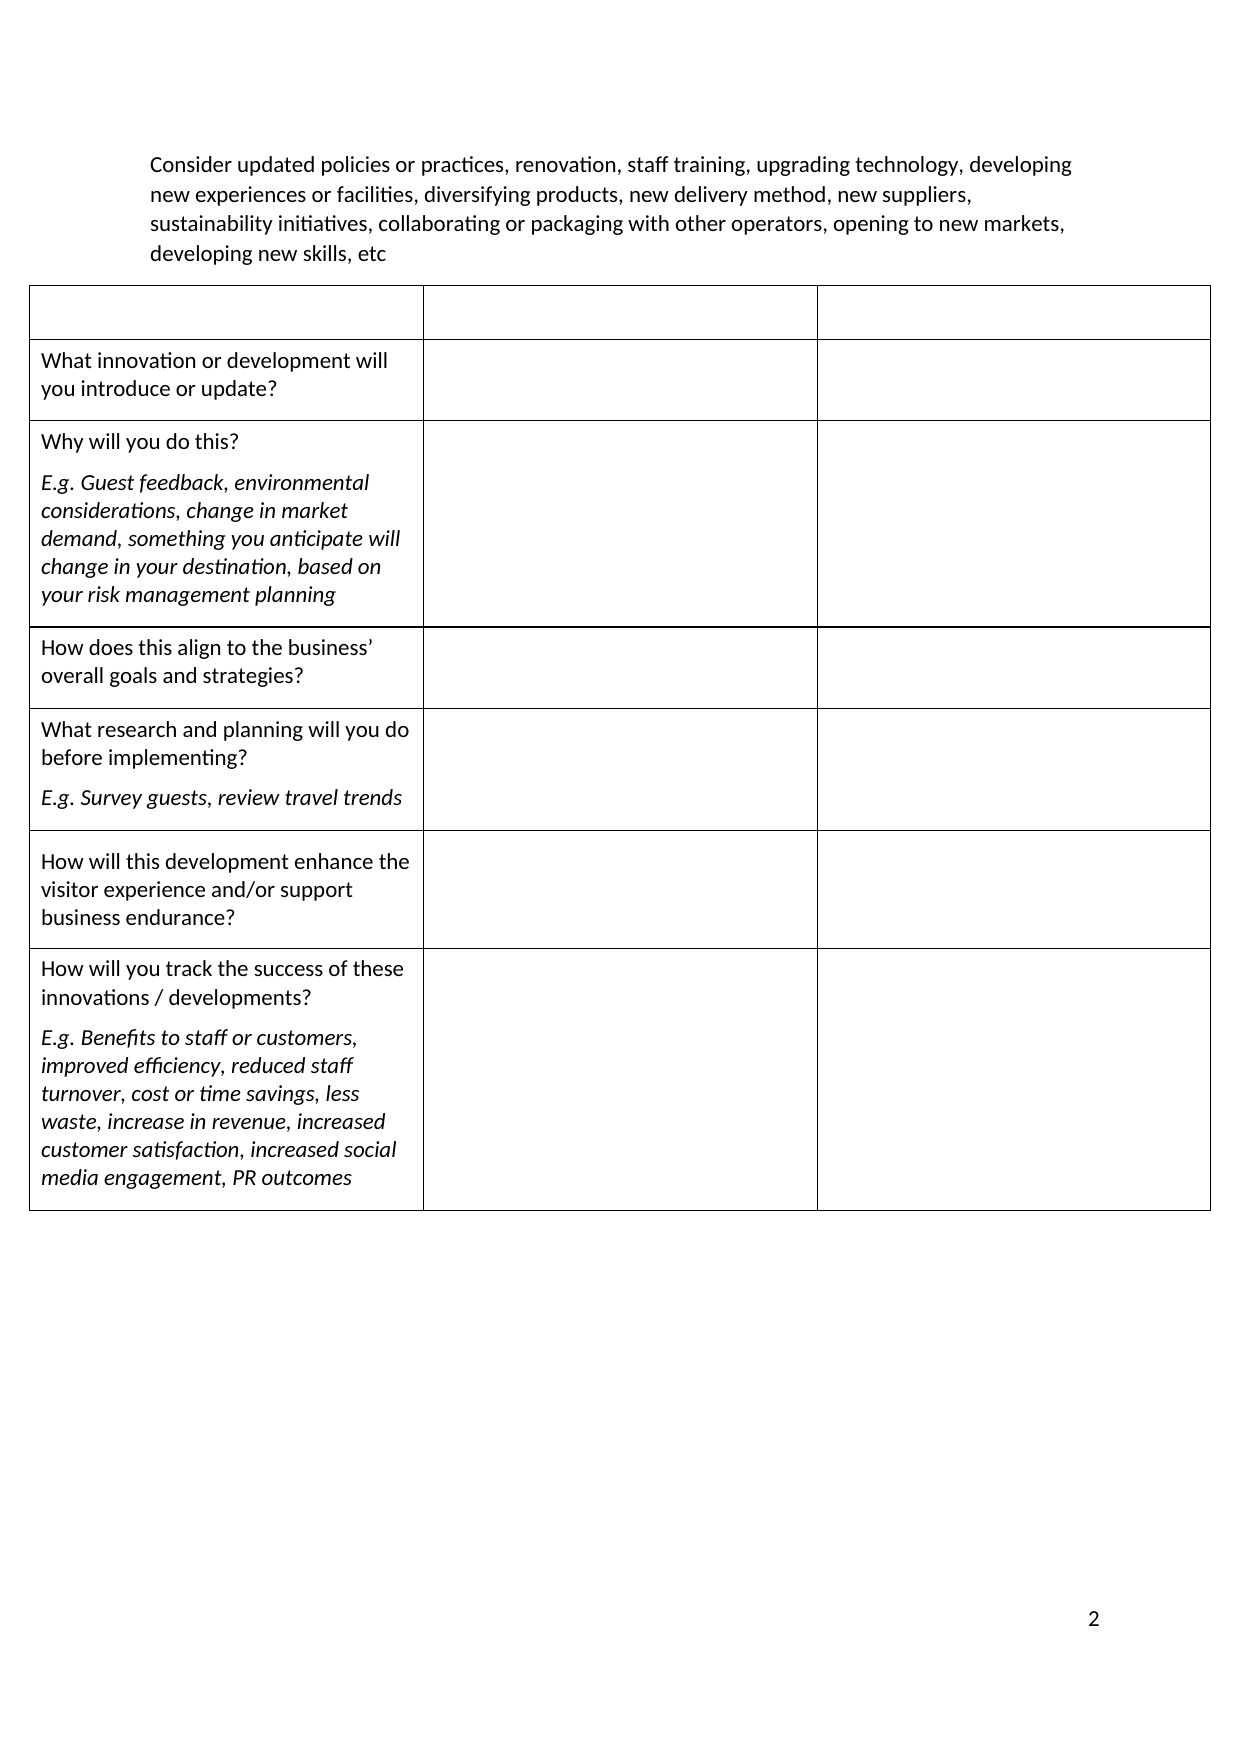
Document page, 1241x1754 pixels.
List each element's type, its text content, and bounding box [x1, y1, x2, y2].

table_cell [424, 831, 817, 948]
table_cell How will you track the success of these innovations / developments? E.g. Benefits to staff or customers, improved efficiency, reduced staff turnover, cost or time savings, less waste, increase in revenue, increased customer satisfaction, increased social media engagement, PR outcomes​ [30, 949, 423, 1210]
table_cell [818, 949, 1210, 1210]
table_header Development #2 [818, 286, 1210, 339]
table_cell Why will you do this? E.g. Guest feedback, environmental considerations, change in market demand, something you anticipate will change in your destination, based on your risk management planning [30, 421, 423, 626]
table_header [30, 286, 423, 339]
table_cell [424, 628, 817, 708]
table_cell How does this align to the business’ overall goals and strategies? [30, 628, 423, 708]
table_cell [818, 421, 1210, 626]
table_cell [818, 340, 1210, 420]
table_cell [424, 949, 817, 1210]
table_cell [424, 421, 817, 626]
table_cell [818, 628, 1210, 708]
text Consider updated policies or practices, renovation, staff training, upgrading technology, developing new experiences or facilities, diversifying products, new delivery method, new suppliers, sustainability initiatives, collaborating or packaging with other operators, opening to new markets, developing new skills, etc [150, 150, 1090, 267]
table_cell How will this development enhance the visitor experience and/or support business endurance? [30, 831, 423, 948]
table_cell [818, 831, 1210, 948]
table_cell [818, 709, 1210, 830]
table_cell [424, 340, 817, 420]
table_cell What research and planning will you do before implementing? E.g. Survey guests, review travel trends [30, 709, 423, 830]
table_cell [424, 709, 817, 830]
table_header Development #1 [424, 286, 817, 339]
table_cell What innovation or development will you introduce or update? [30, 340, 423, 420]
